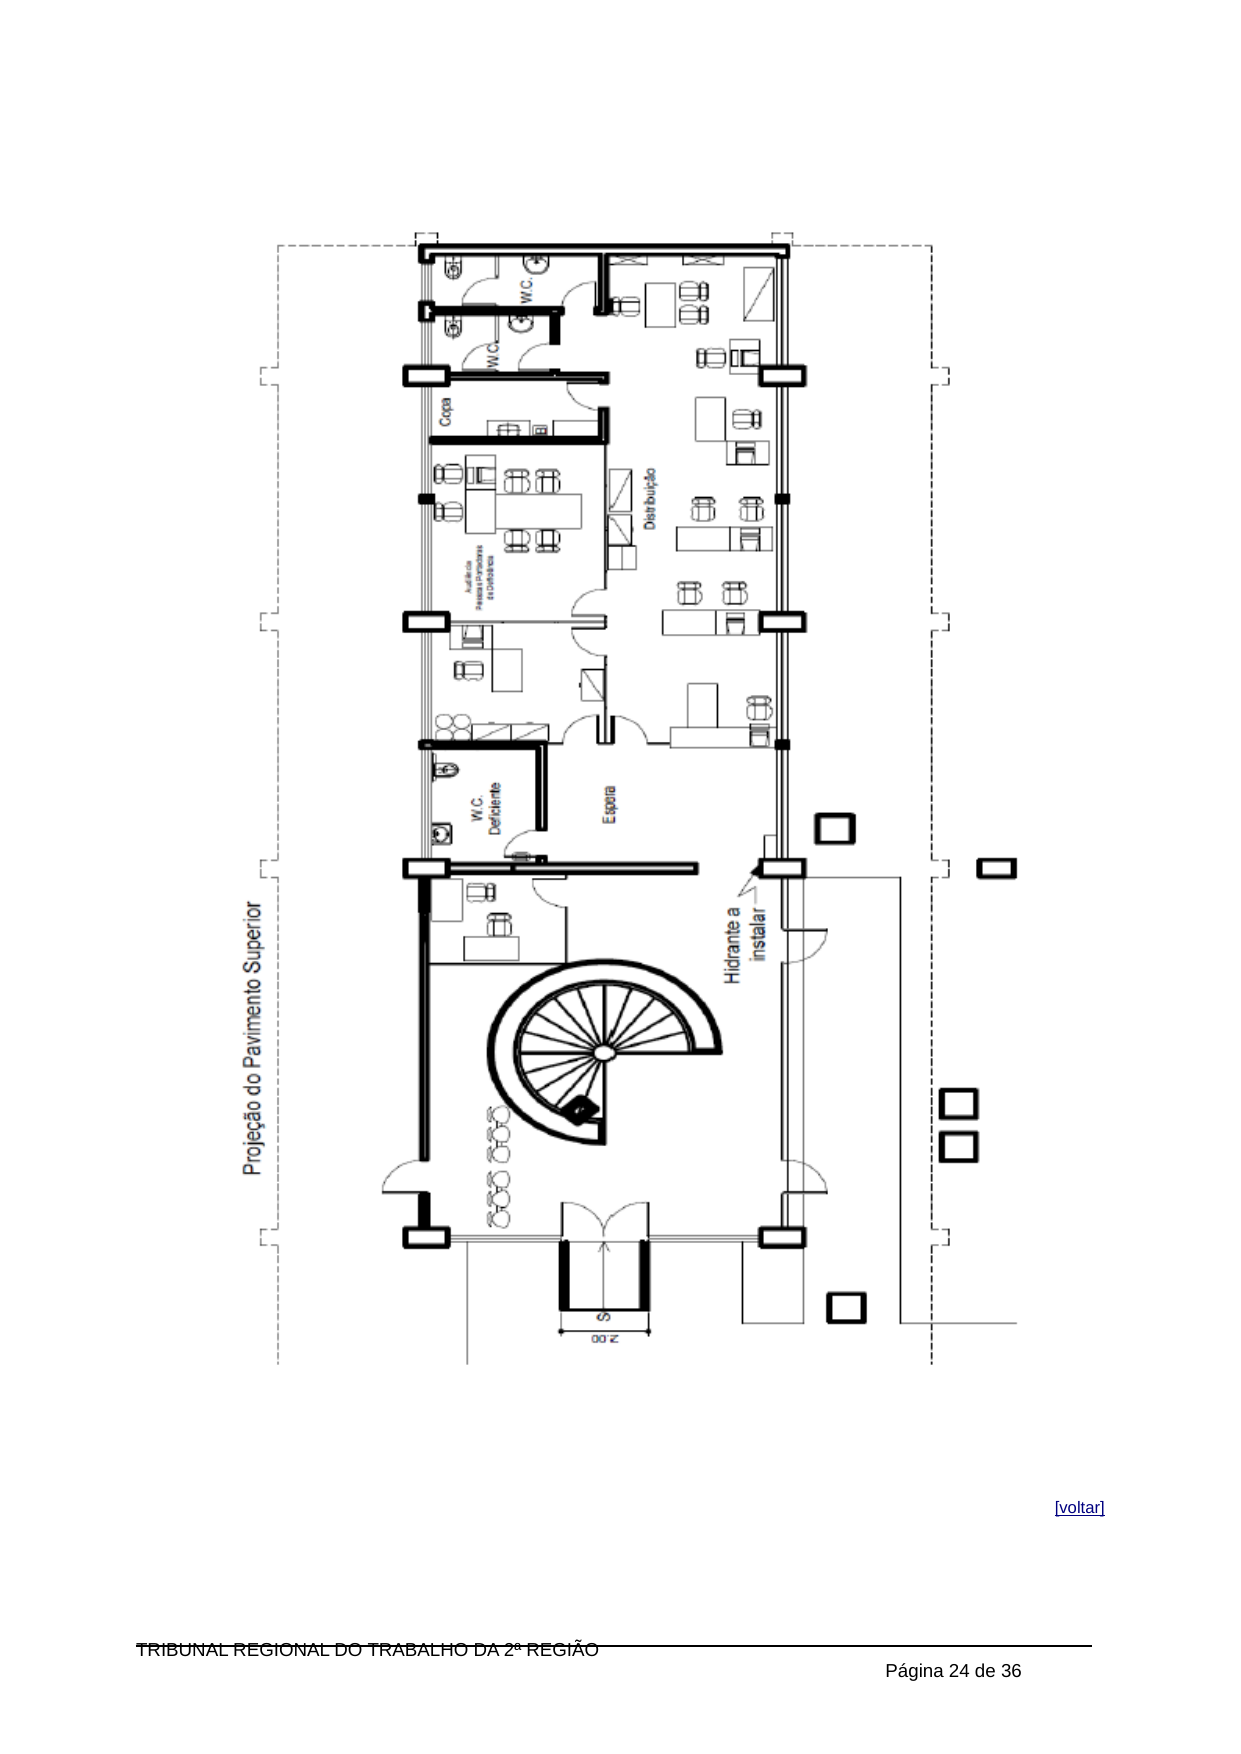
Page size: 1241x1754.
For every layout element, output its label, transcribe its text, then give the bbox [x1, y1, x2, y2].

picture [179, 168, 1061, 1451]
text h [136, 101, 1104, 128]
text [voltar] [136, 1498, 1104, 1517]
